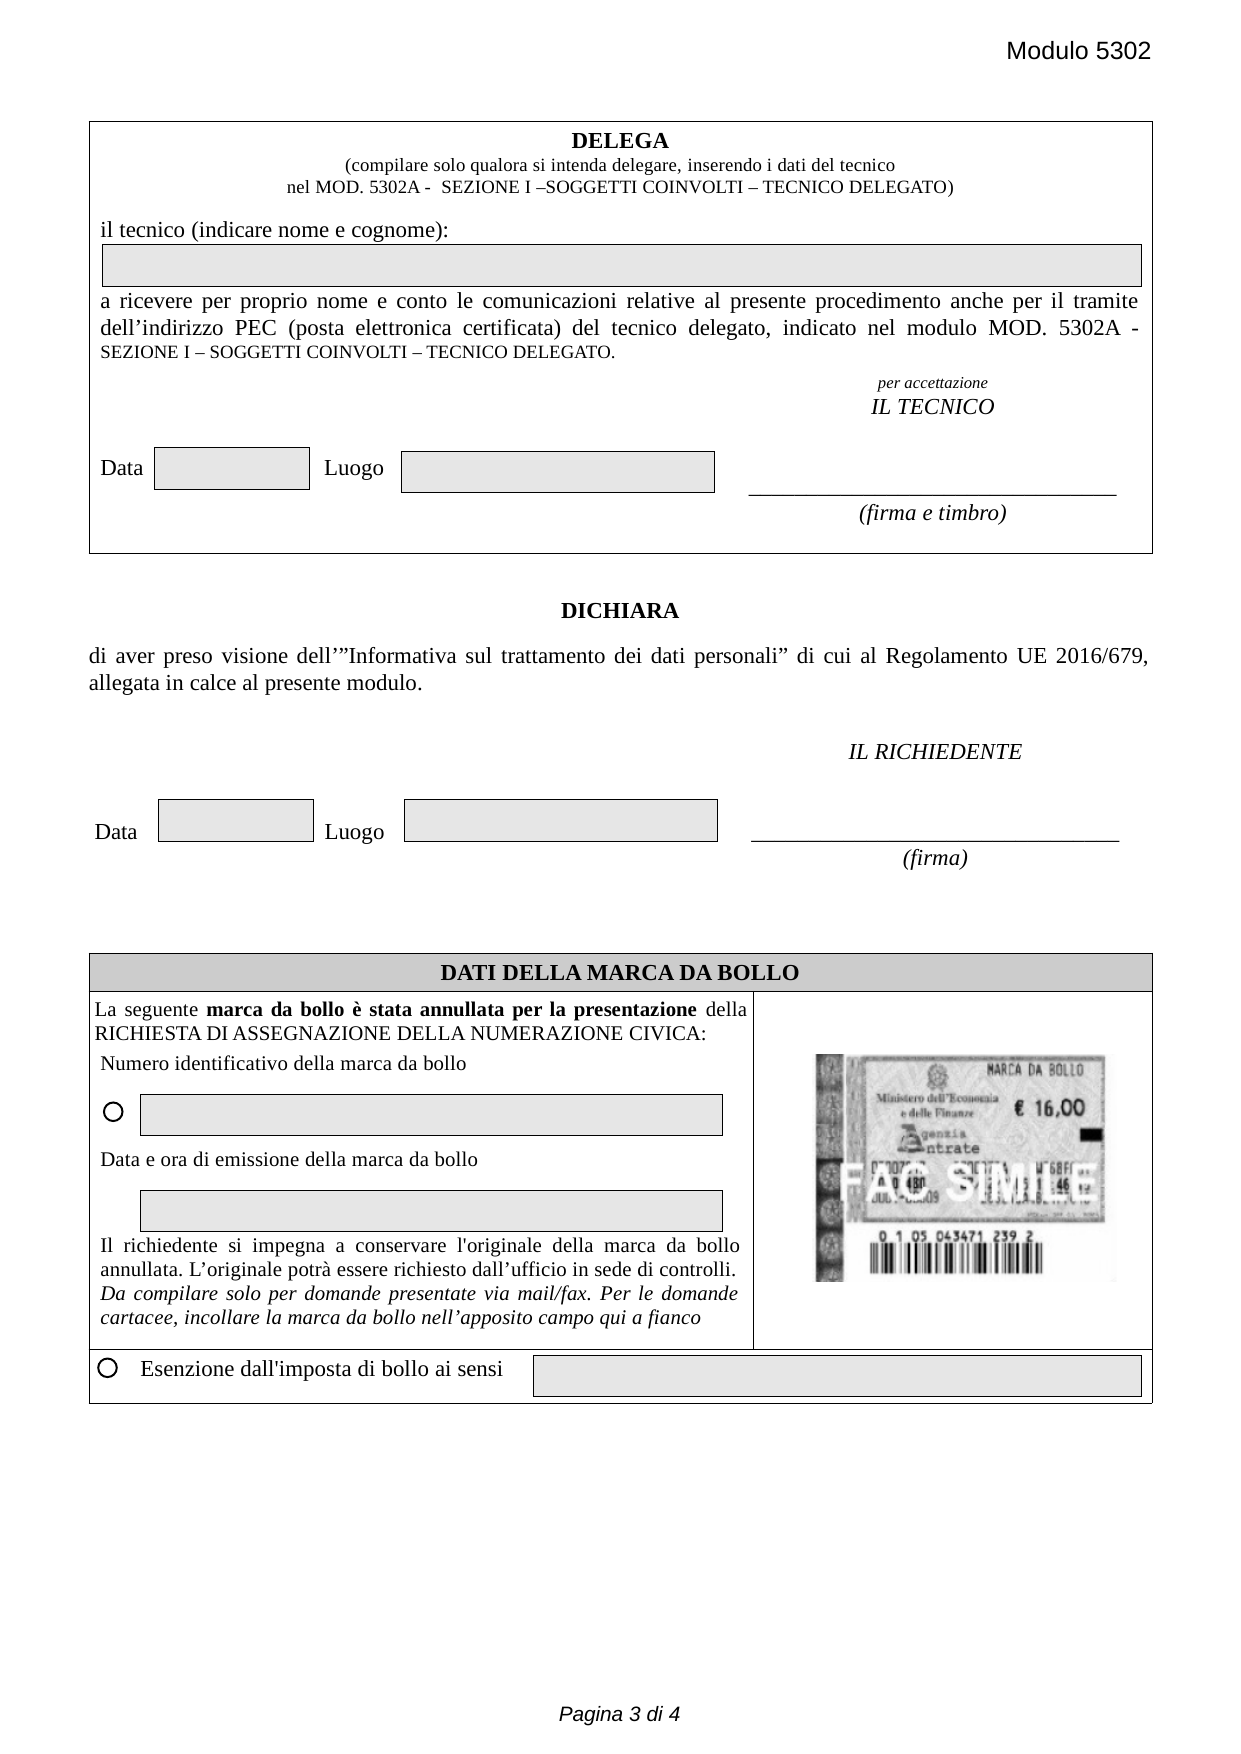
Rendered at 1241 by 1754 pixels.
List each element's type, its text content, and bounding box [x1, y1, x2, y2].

table_header [149, 732, 319, 877]
table_header Data [89, 732, 149, 877]
table_header Esenzione dall'imposta di bollo ai sensi [90, 1350, 528, 1403]
table_header [528, 1350, 1152, 1403]
table_header IL RICHIEDENTE ________________________________ (firma) [721, 732, 1151, 877]
table_header [154, 368, 318, 531]
text DICHIARA [89, 597, 1152, 623]
table_header DATI DELLA MARCA DA BOLLO [90, 954, 1152, 991]
table_cell La seguente marca da bollo è stata annullata per la presentazione della RICHIESTA DI ASSEGNAZIONE DELLA NUMERAZIONE CIVICA: [90, 992, 753, 1349]
table_header DELEGA (compilare solo qualora si intenda delegare, inserendo i dati del tecnico nel MOD. 5302A - SEZIONE I –SOGGETTI COINVOLTI – TECNICO DELEGATO) [90, 122, 1152, 553]
table_header Luogo [319, 732, 395, 877]
picture [922, 1054, 1081, 1272]
table_header [395, 732, 721, 877]
table_header il tecnico (indicare nome e cognome): a ricevere per proprio nome e conto le comunicazioni relative al presente procedimento anche per il tramite dell’indirizzo PEC (posta elettronica certificata) del tecnico delegato, indicato nel modulo MOD. 5302A - SEZIONE I – SOGGETTI COINVOLTI – TECNICO DELEGATO. [94, 210, 1146, 368]
table_header Numero identificativo della marca da bollo Data e ora di emissione della marca da bollo Il richiedente si impegna a conservare l'originale della marca da bollo annullata. L’originale potrà essere richiesto dall’ufficio in sede di controlli. Da compilare solo per domande presentate via mail/fax. Per le domande cartacee, incollare la marca da bollo nell’apposito campo qui a fianco [94, 1045, 747, 1335]
text di aver preso visione dell’”Informativa sul trattamento dei dati personali” di cui al Regolamento UE 2016/679, allegata in calce al presente modulo. [89, 642, 1152, 695]
table_header Data [94, 368, 154, 531]
table_header per accettazione IL TECNICO ________________________________ (firma e timbro) [722, 368, 1146, 531]
table_header Luogo [318, 368, 395, 531]
table_cell [754, 992, 1152, 1349]
table_header [395, 368, 722, 531]
